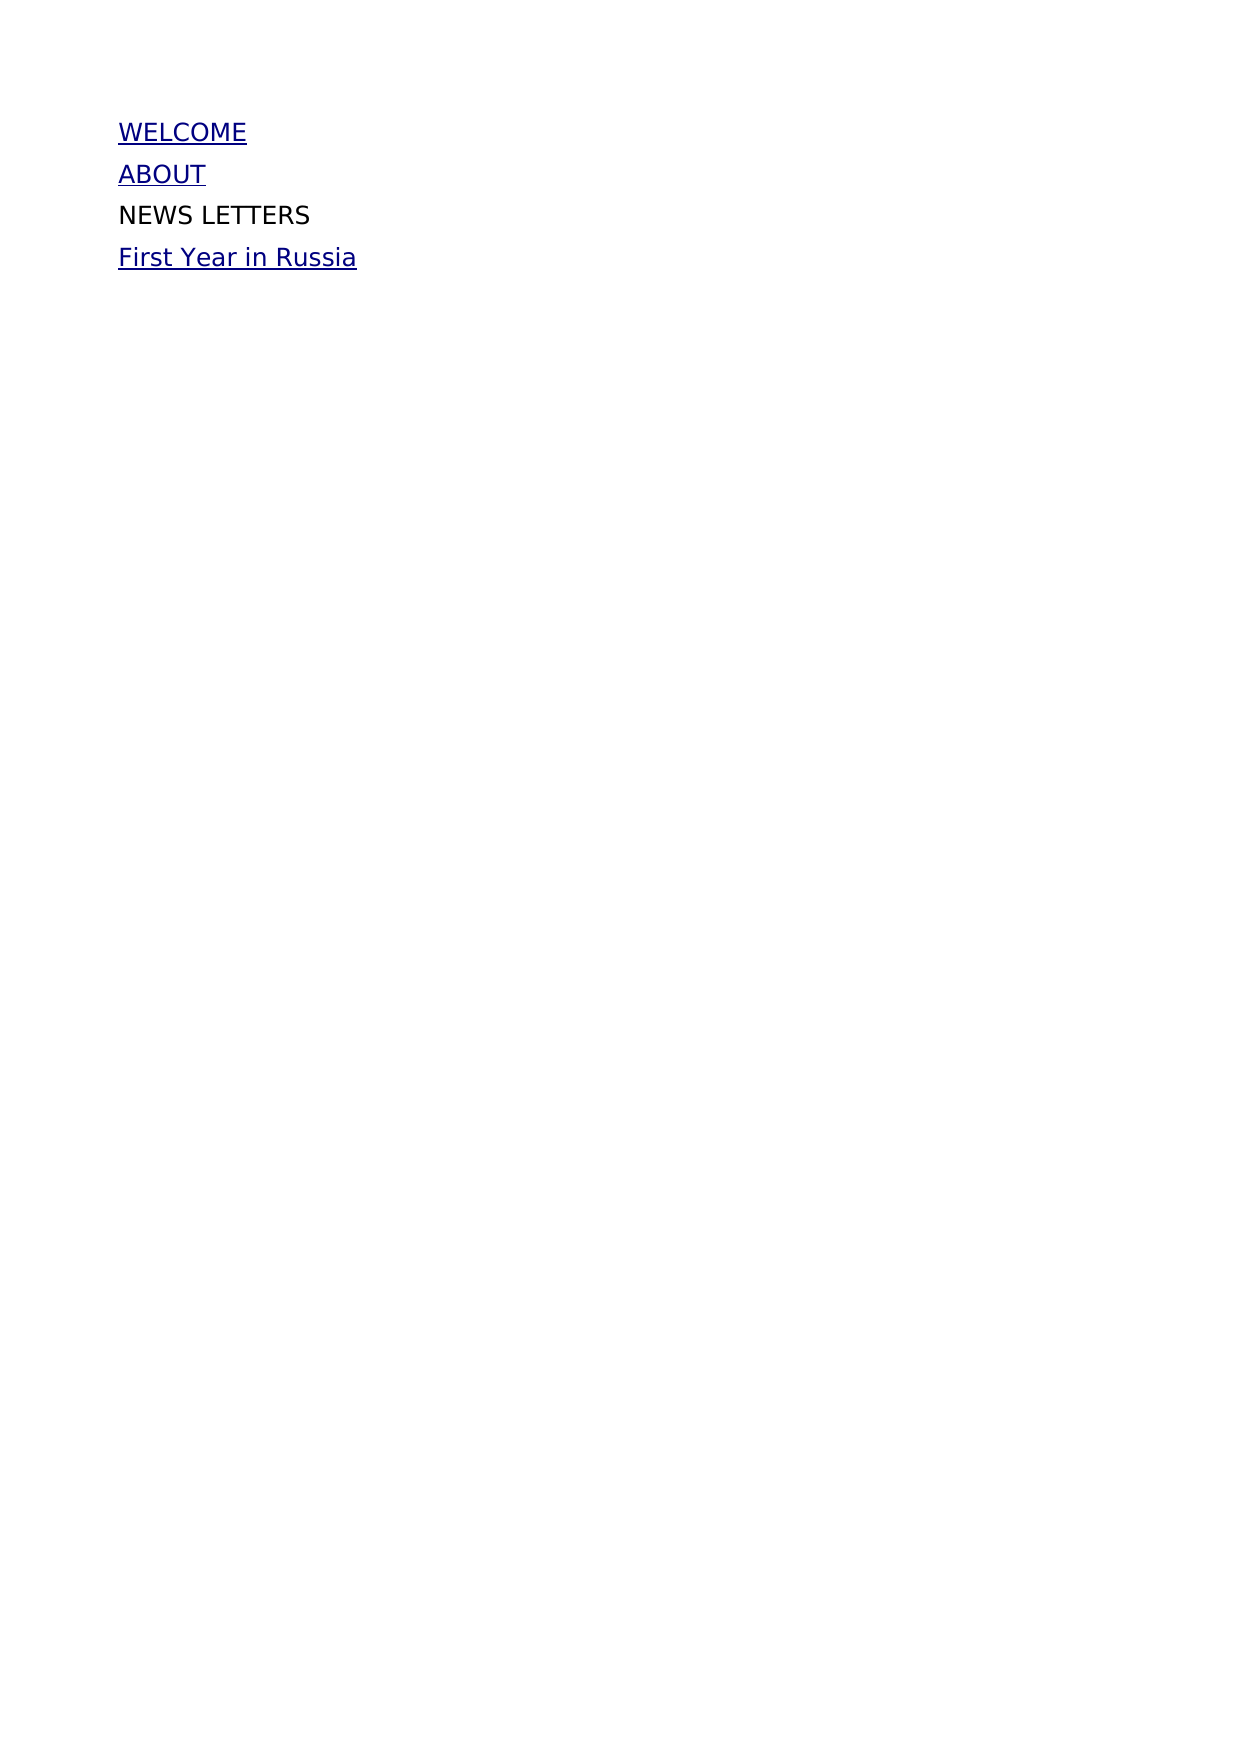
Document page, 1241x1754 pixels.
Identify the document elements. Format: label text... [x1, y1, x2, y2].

text WELCOME [118, 118, 1122, 147]
text ABOUT [118, 160, 1122, 189]
text First Year in Russia [118, 243, 1122, 272]
text NEWS LETTERS [118, 201, 1122, 231]
